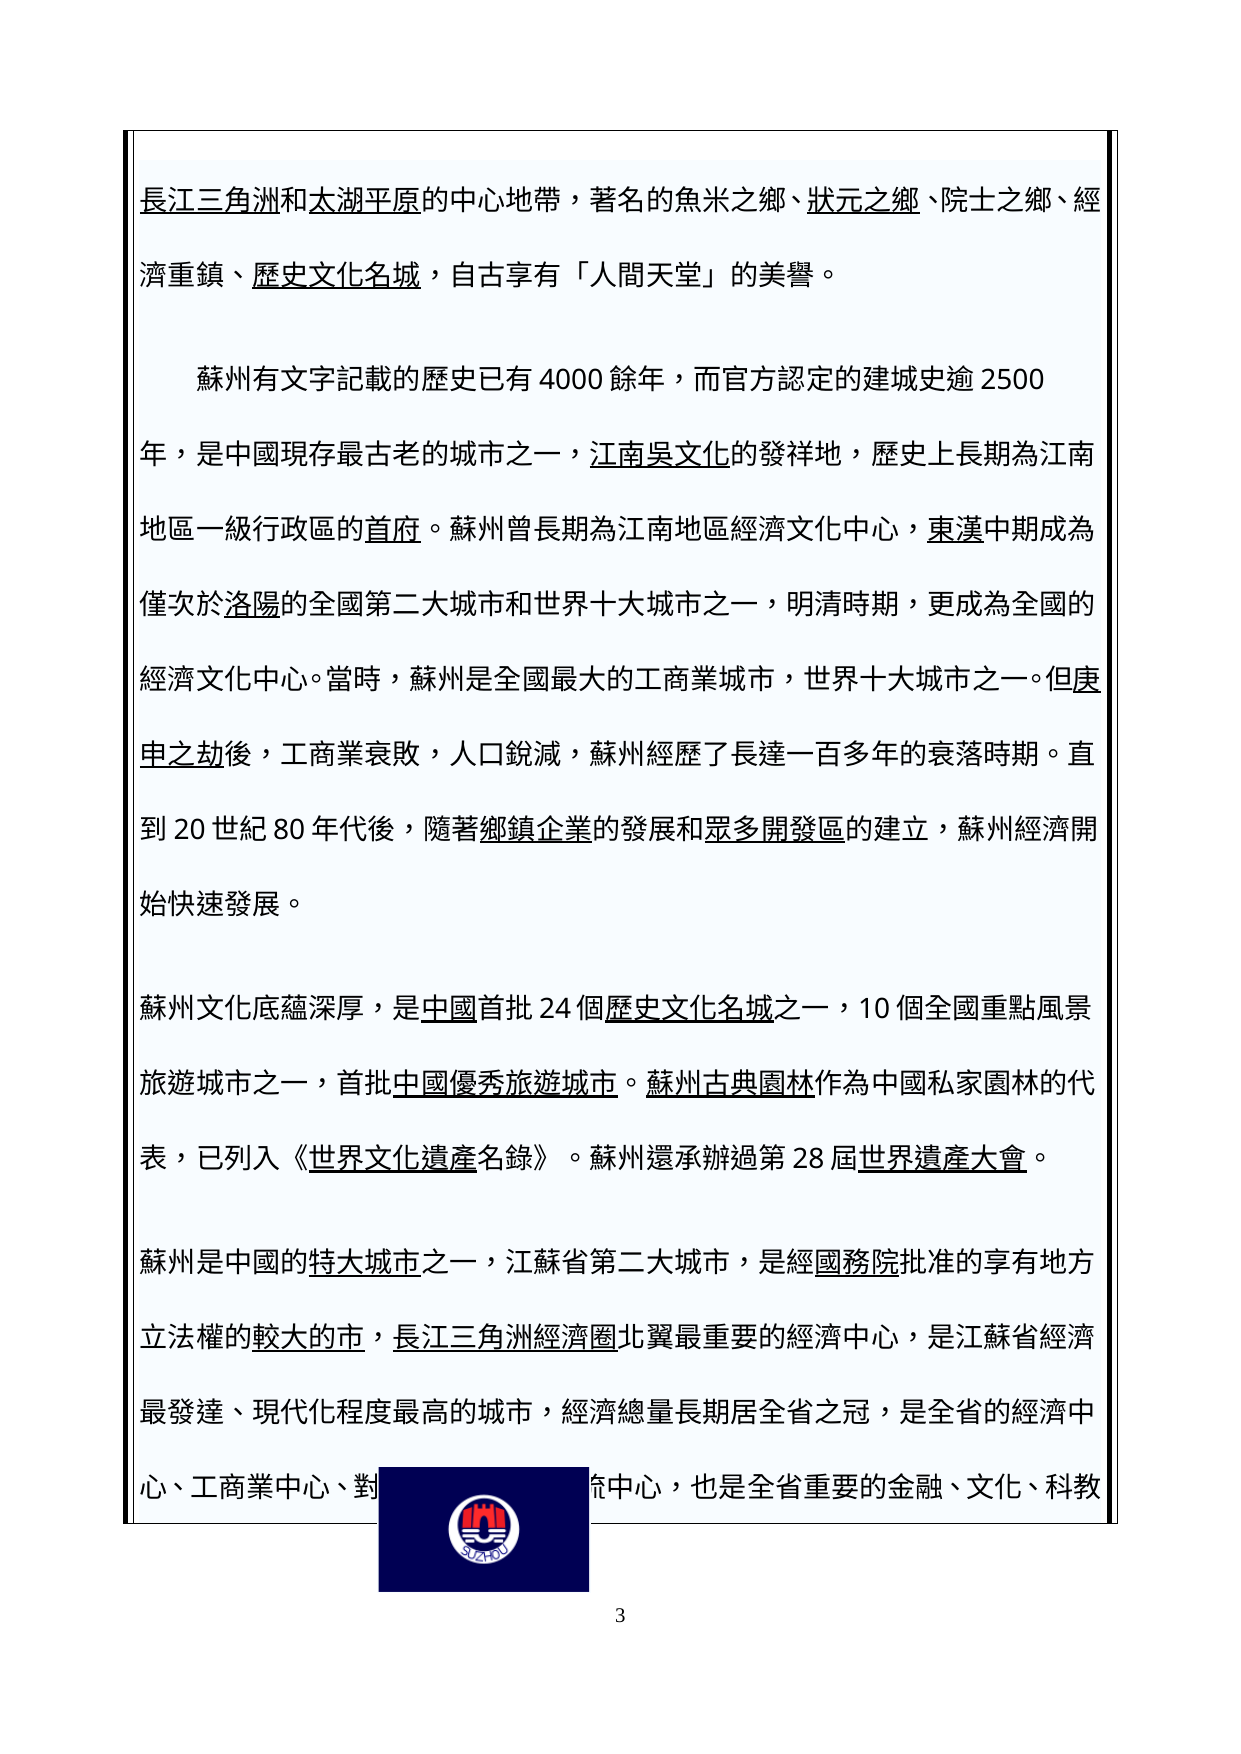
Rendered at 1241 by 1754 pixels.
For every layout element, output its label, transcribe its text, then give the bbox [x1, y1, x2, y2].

table_cell 壹、交流活動基本資料 一、活動名稱：大陸蘇州市觀摩地方建設實施計畫。 二、活動日期：102年10月21日起至102年10月27日止計07天。 三、主辦（或接待）單位：大陸蘇州市。 四、報告撰寫人服務單位：復興鄉民代表會秘書 江衍榮。 貳、活動（會議）重點 一、活動性質：復興鄉民代表會副主席林沛筠及代表共五人組團出國考察，擔任隨團服務工作，包括協助行程聯絡、生活食宿安排及考察紀錄等溝通協調工作，並善用考察資源，俾使考察觀摩過程順利進行，期使圓滿達成任務。 二、活動內容行程概要： 三、遭遇之問題：無。 四、我方因應方法及效果：本次前往大陸觀摩地方建設並無發生任何問題。 五、考察地區介紹： （一）蘇州市簡介： 蘇州 古稱吳，現簡稱蘇，是中華人民共和國江蘇省東南部的一個地級市，位於長江三角洲和太湖平原的中心地帶，著名的魚米之鄉、狀元之鄉、院士之鄉、經濟重鎮、歷史文化名城，自古享有「人間天堂」的美譽。 蘇州有文字記載的歷史已有4000餘年，而官方認定的建城史逾2500年，是中國現存最古老的城市之一，江南吳文化的發祥地，歷史上長期為江南地區一級行政區的首府。蘇州曾長期為江南地區經濟文化中心，東漢中期成為僅次於洛陽的全國第二大城市和世界十大城市之一，明清時期，更成為全國的經濟文化中心。當時，蘇州是全國最大的工商業城市，世界十大城市之一。但庚申之劫後，工商業衰敗，人口銳減，蘇州經歷了長達一百多年的衰落時期。直到20世紀80年代後，隨著鄉鎮企業的發展和眾多開發區的建立，蘇州經濟開始快速發展。 蘇州文化底蘊深厚，是中國首批24個歷史文化名城之一，10個全國重點風景旅遊城市之一，首批中國優秀旅遊城市。蘇州古典園林作為中國私家園林的代表，已列入《世界文化遺產名錄》。蘇州還承辦過第28屆世界遺產大會。 蘇州是中國的特大城市之一，江蘇省第二大城市，是經國務院批准的享有地方立法權的較大的市，長江三角洲經濟圈北翼最重要的經濟中心，是江蘇省經濟最發達、現代化程度最高的城市，經濟總量長期居全省之冠，是全省的經濟中心、工商業中心、對外貿易中心和物流中心，也是全省重要的金融、文化、科教城市及交通樞紐。根據長江三角洲地區區域規劃，蘇州計劃建成高技術產業基地、現代服務業基地和創新型城市、歷史文化名城和旅遊勝地。 市旗 蘇州市市旗 旗面背景為藍色，代表「和平、進步、發展」，而市旗中央則繪有市徽圖形。市徽直徑為市旗的三分之一，市徽中央是紅色水城門，城門下有白色流水，外環呈白色，外環下部有蘇州的漢語拼音SUZHOU。圖形市徽象徵「日月同輝，天長地久」；兩個圓形組成的偏心圓展示蘇州勃勃生機，燦爛輝煌的明日；水城門則表示蘇州是歷史悠久的文化名城；城門下流水代表蘇州是江南水鄉。 地理位置 蘇州市位於中國長江三角洲和太湖平原的中心地帶，東接上海，西抱太湖，南連浙江，北枕長江，江蘇省東南部，與無錫市、常州市、南通市、泰州市及浙江省嘉興市、湖州市及上海市接壤。 地形 蘇州處太湖平原，沿江為高沙平原，河湖密佈，素有「魚米之鄉」之稱。全市總面積8488.42平方公里，地勢低平，其中平原約4660平方公里，水面約3607平方公里，丘陵約221平方公里，分別佔總面積的54.9%、42.5%、2.6%。 蘇州的地表自然形態，是漫長地質歷史時期演變的產物，它經歷了從古生代寒武紀至新生代第四紀若干億年的地層沉積和多次海浸、海退的滄桑變化，最終形成今天的自然面貌。蘇州的地貌特徵以平緩平原為主，全市的地勢低平，太湖水網平原可分為河網沖積－－堆積高亢平原、低窪湖蕩平原、平坦水網化平原、濱湖圩田平原。全市自西向東緩慢傾斜，平原的海拔高度3—4米，陽澄湖和吳江一帶僅2米左右。 行政區劃 蘇州市1993年被國務院批准為「較大的市」，擁有地方立法權。 全市轄5市轄區、4縣級市、1縣級行政管理區。 市轄區：姑蘇區、虎丘區、吳中區、相城區、吳江區 縣級市：常熟市、張家港市、崑山市、太倉市 縣級行政管理區：蘇州工業園區 人口 以2010年11月1日零時為時點,全市共登記到總人口1176.91萬人,其中,戶籍人口(含戶口待定人口)637.77萬人,外來人口539.14萬人。同2000年11月1日零時第五次全國人口普查相比,十年戶籍人口(含戶口待定人口)共增加59.30萬人、居住在蘇州半年以上外來人口共增加311.61萬人。[46] 在全部登記人口中,常住人口為1046.60萬人,同第五次全國人口普查相比,十年共增加354.92萬人。全市常住人口中,家庭戶292.42萬戶,家庭戶人口為830.53萬人,平均每個家庭戶的人口為2.84人,比第五次全國人口普查減少0.31人。 農業 農業獲得全面豐收。糧食總產量達到117.7萬噸，增長 4.4%。通過大力建設商品糧生產基地、糧食批發市場和儲備體系，糧食供應得到有效保障。全力抗禦禽流感疫情，確保了畜牧業穩步發展。水產、蔬菜、蠶桑、園藝等實現增產增收。農產品質量建設紮實推進，無公害農產品、綠色食品和有機食品總數保持全省第一。 第三產業 著力推動服務業跨越發展，服務業增加值增長14.5%。加大旅遊精品戰略實施力度，旅遊總收入增長42.4%。環太湖地區成為旅遊、休閒、度假產業發展的新亮點。社會消費品零售總額增長18.8%，物價保持基本穩定。 現代物流業快速成長，蘇州工業園區保稅物流園、蘇高新物流園等專業物流園區加快建設，蘇州港貨物輸送量增長44.2%。年末存、貸款餘額分別比年初增長21.1%和24%，全年保費收入增長11.4%。房地產、郵政通信、資訊諮詢、仲介服務、會展等行業發展勢頭良好。大力實施民營經濟騰飛計劃，私營個體經濟上交稅收、完成投資分別佔全市總量的27.3% 和28.9%，比上年提高1.6個和5.4個百分點。 軌道交通 蘇州是全國地級市中第一個獨立擁有軌道交通的城市。[66]目前擁有一條線路即1號線，長25.739公里。已於2012年4月28日開始運營。蘇州軌道交通建設的前期準備從1996年就拉開了序幕，近期規劃5條軌道交通線路，遠期規劃為9條線路，規劃總里程（含延伸段總長）380公里，中心城區規模265公里，設站181座，換乘車站37座。目前在建的還有2號線和4號線。蘇州軌道交通將按照「統一規劃、分步實施」的原則，以滿足2015年蘇州市機械出行人數總量600萬人次的需求。 上海市城市綜合交通規劃研究所所長陸錫明等認為[67]，蘇州的城市朝東南西北四個方向發展，發展軸呈「十」字形，軌道交通應該與之匹配。規劃中提出，蘇州將建成東西向1號線一期工程和南北向2號線兩條線路，屆時，蘇州將擁有西至高新區、東至園區金雞湖以東、北到相城區、南抵吳江區的十字形骨幹網路，大大緩解古城交通壓力。 有軌電車蘇州高新區有軌電車共將建成6條線路，6條線路總長超過80公里，其中1號線已於2012年9月11日開工建設，預計將於2015年上半年通車運營。 （二）鄉政考察重點地區 1.蘇州博物館： 蘇州博物館新館 蘇州博物館新館建設是蘇州市“十五”期間的重點專案之一，受到社會各方面的極大關注。經過多方努力，85歲高齡的世界著名建築大師貝聿銘先生欣然接受市委、市政府的盛情邀請，親自擔任蘇州博物館的新館設計，並於2002年4月30日正式簽定了設計協議。貝聿銘先生以擅長設計博物館而享譽全世界，他曾應甘迺迪總統遺孀賈桂琳的邀請設計過甘迺迪博物館，應密特郎總統之邀設計過盧浮宮博物館，都獲得了巨大成功，成為不朽。 蘇州博物館忠王府 蘇州博物館為蘇州地方綜合性博物館。館址為太平天國忠王李秀成王府，是保存至今最完整的一座太平天國王府建築。整座建築雄偉壯麗、曲折宏敞。 太平天國忠王府舊址係全國重點文物保護單位，至今保存著400 余方秀麗典雅的蘇式梁 枋彩繪，九幅清新雋秀的彩繪壁畫，以及渾厚 樸實的龍鳳紋窗相和神態生動的石獅等太平天國時期的藝術珍品。 該館於1958年8月開始籌備，196O年1月正式對外開放，全館佔地面積7000平方米，建築面積4800餘平方米。該館館藏各種文物約30000件，以出土文物、古代書畫和古代工藝品見長。 館藏吳江海堤、吳縣草鞋山、蘇州越城等三個新石器時代遺址出土的一批生產工具和生活用具中，有6000年前的稻穀凝塊，5000年前的大石犁、漆繪黑陶尊、骨匕、骨針、骨養等，是文獻資料上未曾記載 的先吳文化的實物資料；館藏西周豪伯父乙鼎、曲竊紋大鬲，商代百乳簋、史爵、父乙爵、祖辛觚，春秋戰國時期的曲竊紋鼎、吳者減鐘等，工藝十分精緻，有不少器物從質地到器形，既有本地特色，又有中原文化影響的痕跡；館藏從虎丘塔發現的五代越窯青瓷蓮花碗，造型精美別致，釉色晶瑩滋潤；從瑞 光塔發現的北宋大中祥符六年（101年）所制“真珠舍利寶幢”，雖歷千年之久，仍然斑斕璀璨，富麗堂皇，體現了當時在雕刻、鑲嵌、漆工。 金銀細工等方面高度的技術水準；同時發現的寶幢內木函四壁彩繪 天王像和木刻版妙法經華經冊等，也是價值很高的文物。 館藏商代琰圭、玉琮，明代陸子崗琢玉，唐代裴家瓷枕，宋鈞窯天藍小碗、龍泉窯雙耳環瓶、影青印花雙鳳折枝園盒，元代釉裏紅托盞 盤，明代永樂白地青花雞心底碗、甜白刻花葡萄花果紋菱花四盤、宣德纏枝牡丹大碗、青花海水白龍盤，宋代緙絲、刺繡，明代羅香園刺繡 以及近代著名蘇繡藝術家沈壽繡的十二生肖瓶、濟公像，清代制墨高 手程風地的鐫有“康熙乙亥”款的“千歲芝墨”等，都是價值極高的工藝類文物。 書畫類是館藏文物的巨家，其中宋代夏口的《錢塘觀潮圖》團扇。 無款《松下賞月圖》扇。《五王嬉春圖》條幅，元代王蒙的《竹石圖》條幅，為國內少見的珍品。館藏70餘幅清代蘇州地區狀元書扇，佔清代地區狀元數量的一半以上，是有地方特點的書畫扇。 館藏革命文物有太平天國文物資料，其中主要是當年忠王李秀成開闢蘇福省的文物，如軍中公函、文稿、花名冊、隨徵典木、減糧銀納照、千斤銅炮、軍隊武備等；舊民主主義時期和新民主主義時期文物中，以孫中山、黃興、鄒容、章太炎的手跡，抗日戰爭遊擊隊和中共 蘇州地下黨的文物比較珍貴。 該館舉辦有“蘇州出土文物陳列”、“太平天國蘇福省歷史文物陳列”。“蘇州出土文物陳列”展出了館藏新石器時代至明代的出土文物400餘件，反映了蘇州歷史發展的大致歷程。“太平天國蘇福省歷史文物陳列”，反映了太平天國忠王李秀成於1860年6月2日東征蘇 州後建立蘇福省，三次進攻上海，打擊外國侵略者和清王朝封建統治，直至遭到失敗的鬥爭歷史。 該館還經常輪流舉辦各種臨時專題展覽，如“明清繪畫展覽”。 ”狀元書扇展覽”、‘清代絲繡展覽”、“古代工藝展覽”、“館藏瓷器 展覽”、“蘇州新民主主義時期文物史料展覽”、“辛亥革命文物資料展覽”、“蘇州崑曲歷史陳列”等。 2.蘇州虎丘山風景名勝區 虎丘山，位於蘇州城西7公里，海拔34.3米，面積282.3畝。虎丘山風景名勝區位於江蘇蘇州姑蘇區，距今已有2500多年歷史，有「吳中第一名勝」之譽，是中國國家5A級旅遊景區。宋代蘇東坡曾有「到蘇州不遊虎丘乃憾事也！」的讚譽。 景區中最著名的是雲岩寺塔和劍池。雲岩寺塔建於後周，距今已有1000多年歷史，是中國第一斜塔。劍池則有吳王闔閭墓葬之謎和王羲之神鵝易字的傳說。 虎丘得名始於春秋。吳王闔閭曾在此建行宮[1]。公元前496年，闔閭在吳越之戰中負傷後死去，其子夫差把他的遺體葬在虎丘山。據《史記》記載，當時徵調十萬軍民施工，並使用大象運輸，穿土鑿池，積壤為丘；靈柩外套銅槨三重，池中灌注水銀，以金鳧玉雁隨葬，並將闔閭生前喜愛的「扁諸」、「魚腸」等三千柄寶劍一同秘藏於幽宮深處。據說葬經後三日，金精化為白虎蹲其上，因號虎丘。」 景點 斷梁殿 斷梁殿是虎丘雲岩寺的二山門，建造於元代至元四年（1344年）。歇山頂，闊三間，進深兩間。所謂「斷梁」是指正梁由兩段接合，而不是一根整木做成。 憨憨泉 憨憨泉位於虎丘山道旁，是得名於梁代的憨憨和尚。據民間傳說，憨憨和尚本是為僧人收養的棄嬰，雙目失明。他得知山中有一口連通大海的泉水，便孜孜不倦地挖掘，最後終於挖出泉眼，泉水使得他雙目復明。 試劍石 試劍石是位於虎丘山斷梁殿山道左側的一塊圓形巨石，正中有似刀砍劍劈的溝裂。旁邊石頭上，刻有宋紹聖年間呂升卿所題、王寶文所書的"試劍石"三字。石旁還刻有元代顧瑛題詩：「劍試一痕秋，崖傾水斷流，如何百年後，不斬趙高頭」。 真娘墓 真娘墓位於虎丘山道旁，墓碑在一座亭子中，碑上刻有「古真孃墓」四個字。傳說真娘（又作貞娘）為唐代蘇州名妓，相貌出眾，能歌善舞，由於自幼失去雙親，被迫賣笑青樓，但她賣藝不賣身。直到有富商重金買通老鴇，要真娘陪宿，真娘遂自縊身亡。後代文人慕其名，寫有不少憑弔或紀念的詩。 千人石 千人石位於虎丘主景區，旁邊便是劍池。石體巨大，呈紅色，可坐千人。關於此石有兩種傳說。其一為吳王闔閭死後，夫差將造闔閭墓的工匠千人戮殺於此，鮮血染紅石頭。另一種說法為梁代高僧生公曾經在這裡講法，眾人來聽，因而得名。 虎丘塔 虎丘塔的全名為虎丘雲巖寺塔，從公元959年開始建造，到961年建成。虎丘塔是一座仿木結構樓閣式大型磚塔，塔身為八角塔，高七層，共47.7米。明代1638年進行修葺時，發現塔身向東北方向傾斜，於是在重建第七層時採取了補救措施，將第七層的中心南移。二十世紀後繼續整修，已經控制了傾斜的問題。1950年代曾經在塔內發現越窯青瓷蓮花碗、經箱、刺繡、銅佛等文物。 3.周莊－中國第一水鄉 周莊位於蘇州城東南，昆山的西南處，古稱貞豐裏。春秋戰國時期，周莊境內為吳王少子搖的封地，稱搖城。北宋元祐元年(1086年)周迪功郎舍宅200余畝捐于當地全福寺為寺，始稱周莊，元代中期，沈萬三利用周莊鎮北白蜆江水運之便，通番貿易，周莊因此成為其糧食、絲綢、陶瓷、手工藝品的集散地，遂為江南巨鎮。至清康熙初年正式定名為周莊鎮。 周莊鎮為澤國，因河成街，呈現一派古樸、明潔的幽靜，是江南典型的“小橋、流水、人家”，雖歷經900多年的滄桑，仍完整地保存著原有的水鄉古鎮的風貌和格局，宛如一顆鑲嵌在淀山湖畔的明珠。 六、心得及建議： 本次考察隨同林 副主席沛筠及各代表與職一行參訪浦東區精緻農 業大鎮、觀光休閒旅遊重地及基層建設遊憩設施等彙整諸位代表及個人 心得意見後，計有幾項心得與建議如後供以參照，俾以希冀依據以民為 本，以遊客需求為服務導向之趨，在諸項觀光設施及政策規劃之前，身 為管理者的行政機關與監督職責的本會以事前規劃的角度進行設施的 規劃，達到休閒行為的目的；並於提出建議後使本鄉各項發展得以此簡 要心得循序建進，產、官、學、研努力的朝進方向： （一）大團鎮團西區農業發展： 考察行程安排觀摩上海市大團鎮人民政府（即本國之鎮公所公法人地位）團西村村委會（即本鄉村辦公處之組織）、村衛生室及多利農莊，此行對於本鄉農業立鄉、升級農業觀光重鎮之復興鄉而言，益加重要且深富意義。其鎮、村委之公法人組織編制與本國（鄉）大致相仿，惟該鎮由公部門開設專辦之農業體系，其規模與預算之大，著實使參訪一行人嘖嘖稱奇與讚嘆。並且給予本鄉在推行農業精緻化的步調上，下了一門定心的課程般，官、農、學、產之間相輔相軸，必能在強調農業觀光化的本鄉看到另一扇天窗。 特別尤以「多利農莊」的觀摩，是中國最大的專業從事有機蔬菜種植和銷售的有機農莊之一，集全鎮之力全心致力於都市有機生態農業的建設，採用先進的「從田間到餐桌」的直供會員服務模式，為消費者提供安全、天然、健康的有機蔬菜，倡導低碳、綠色、環保的生活理念。環境保護、可持續發展和作優秀企業公民是多利農莊的核心價值觀。 1.集裝箱管理中心： 由上海世博會德國館原班設團隊打造的全新概念的集裝彪管理中心，集管理和參觀接待功能於一體，它代表了多利農莊的「有機綠色」理念。 2.有機展示中心： 有機展示中心是農莊對外開放的視窗。通透的玻璃結構，形形色色的蔬菜瓜果，將多利的育苗技術、栽培方法及灌溉科技一一展現，是農莊有的精華所在。 3.有機種植大棚： 有機種植大棚鐵質構件及透明薄膜搭建而成，內設噴灌及滴灌系統，較露天種植更宜把握水份及病蟲害的防治。高低不同的棚群，夏季可順暢通風，冬季可達到良好的保溫效果。 在多利農莊簡介中標榜了，選擇多利農莊的四大理由，亦為成功 種植有機蔬果的關鍵因素：「好蔬菜，水土最關鍵」、「專業的 團隊，嚴格的管理」、「全程冷鏈，新鮮到家」、「多方認證， 信譽保證」。大團鎮人民政府，自2005年起官產合作開辦多利 農莊，其專注有機種植，基地環境優美、遠離都市喧囂為首要條 件，是以，選定團西鎮之農業大鎮為試辦地點，七年來績效斐然。 其間歷經近三年「只投入，不產出」有機轉換期，6600萬元（人 民幣）巨資水源改良。在擁有了充足的日照、新鮮的空氣、肥沃 的土壤、良好的生態鏈之條件下，為多利農莊有機蔬菜的生長提 供了絕佳的保障。 該農莊編制組織上，也可見大團鎮之用心與投入。特聘國內外一流大學教授，農業部、上海農委專家等組成專家團隊提供技術指導。積極參與國家有機蔬菜量化生產標准的制定，引領行業發展。在內部管理及品管中心上針對土壤改良、苗種選育、有機肥研製、種植流程、產品包裝等環節均有嚴格的管理和把控。 在觀摩過程也發現到整體流程上之密合，設備之精良在行業內也是首家採用嚴格全冷鏈管理體系。德國專業團隊打造的冷凍庫，30多台自有冷鏈物流車的投入，確保所有綠葉類蔬菜摘完後，倉儲、包裝、運輸等所有環節均嚴格控制在5-10度西，這樣蔬菜送達到使用者府上時，即可保持新鮮和營養的流失都在控制最小的範圍內，這是一般本鄉現行農業發展上，尚未能到達的地步，亦可為農業主管單位參考及努力之依據。 行程最後，參觀農莊尾聲的行程，導覽人員特指出牆上該農莊業已獲得之認證資訊，如中國有機產品認證、中國良好農業規範（GAP）認證、HACCP食品安全管理體系認證等，此與本鄉農業推廣機構在有機認證上之契謀，惟該農莊之認證層級係國家中央級以上高規格認證，能作到這步調，可謂官方之用心、用意與盡力，值得我鄉建言之藉鏡。 （二）本會與大團鎮人民政府之交流座談會： 此次考察受大團鎮人民政府之邀，進行雙邊農業、建設、觀光交流，並於行程安排辦理會府交流座談會議，從座談中汲取議事建言。大團鎮鎮長董軍（現任大團鎮黨委副書記、鎮長）首先發言致歡迎詞，並為大團鎮及團西區之簡要介紹： 大團鎮位於上海市浦東新區的東南部，是經國務院註冊的南匯縣四大鎮之一，始建於西元1568年(明朝隆慶二年)。大團鎮域面積50.7平方公里，人口8.6萬，農業用地33.9平方公里，農業用地中基本農田34699畝。上海郊區環線和南蘆公路等六條幹線橫貫全鎮，是浦東新區東南部地區的重鎮。沐浴著改革開放的陽光雨露，大團鎮的經濟和社會發展都步入了快車道。 大團鎮鎮長轄下設四位副鎮長，組織編制計有十三個課室。幾年來，大團鎮積極調整投資方向，致力於改善投資環境。目前，鎮區規劃佈局日趨合理,基礎設施完善，交道運輸便捷。昔日的江南小鎮已成為海內外客商投資的熱土，我們熱忱歡迎海內外各界人士前來大團觀光考察，投資興業，攜手合作，共創繁榮。 「新農合」惠名政策： 董鎮長任內致力推行「新農合」政策：農業與醫療合作政策，大團鎮人口六萬多人，而其中農村戶籍人口就有三萬多人，為了讓農民們能夠真正分享改革開放的成果，大團鎮將新農村合作醫療列為一號惠民工程，讓農民得到實實在在的幫助。大團鎮十分重視做好“新農合”工作。近年來，鎮、村共出資3464.71萬元用於“新農合”，並實行專款專用，確保規範運作，真正體現了門診統籌保小病、住院統籌保中病、大病減負保大病的“新農合”保障機制。“參合”農民逐年增加，目前有3.47萬人，占全鎮農業人口的98.5%；籌資標準不斷提高，從2009年的340元到2011年的900元，其中個人出資220元，區、鎮、村出資680元；補償金額也逐年遞增，總金額從2009年的1933萬元上升到3800萬元，人均補償金額從2009年的588.06元增加到993.13元。其中村衛生室、一二三級醫院門診報銷分別為80%、70%、60%和50%，門診可享受5000元，住院最高可享受20萬元的醫療費補償。而且對患重大疾病和享受低保的農民在政策上可以有進一步傾斜，實行大病二次補償。同時還實行即時結算，原來農民看病掛號、付款、報銷都要排隊；現在實行“一卡通”，農民可持卡在村衛生室、社區衛生服務中心及分中心看病，實行即時結算後方便多了。 目前，隨著“新農合”籌資水準和報銷比例逐年提高，加上年終救助，“參合”農民住院補償比例平均達到70%以上，農民生了大病重病再也不用擔心“因病致貧”。 「新農保」政策： 「新農保」政策係董鎮長任內第二大惠名政策，轄區從事農業之農民，設立社會性老人保險福利。參保範圍為該市年滿16周歲（不含在校學生）、未參加城鎮職工基本養老保險或小城鎮社會保險的農村居民，可以在戶籍地自願參加新農保。以建立個人帳戶方式，為該市為每個農保參保人建立終身記錄的養老保險個人帳戶。個人繳費，區、鎮政府對參保人的繳費補貼，全部記入個人帳戶。個人帳戶儲存額根據市人保局每年公佈的個人帳戶記帳利率計息。養老金待遇領取條件，年滿60周歲，未享受城鎮職工基本養老保險待遇或小城鎮社會保險養老待遇的農村、有戶籍的老年人，可以按月領取養老金。 在大團鎮長積極施政之下，建立三農方針：農民、農業、農村為執政主幹，甫獲得上海市整潔村、上海市平安社區及浦東新區文明村等榮譽稱號，實至名歸。 （三）上海市桃花節（大團水蜜桃）： 大團蜜露桃是上海市南匯區大團鎮果園村經專家和技術人員 通過20多年精心培育的優質水蜜桃，1989年正式命名，1994年 獲“全國林業名、特、優、新產品博覽會”銀獎，1998年11月 向國家商標局申報註冊“團豐”牌商標，1998年被評為南匯區 名牌產品，1999年被上海市農委評為“滬郊百寶”，上海市農 林局等單位評大團蜜露為1999上海優質桃評比金銀獎，1999年 獲全國第十一屆星火杯創造發明優秀項目金獎．產品還遠銷廣 州、深圳、北京、香港、新加坡等地。 當中大團桃園更是指標，2012年4月，桃園縣長吳志揚率領縣府團隊前往上海，參加一年一度盛大的浦東新區大團鎮“桃花節”，當時雙方簽署合作備忘錄。本次考察隨團下，由桃園縣政府原住民行政局長林誠榮、桃園縣農業發展局長曾榮鑑領隊，以及桃園復興鄉農會、代表會以及鄉公所等人組成的參訪團，第二年參加上海桃花節，雙方有了更具體的合作事項，最受矚目就是達成兩岸水蜜桃樹苗移植深化的共識。為了深化上海與桃園的農業交流，兩岸共有的水蜜桃樹苗將率先起跑，桃園縣農業發展局長曾榮鑑證實，今年會有100株拉拉山水蜜桃樹苗，移植到上海浦東新區大團鎮，大團鎮也會有百株樹苗移植拉拉山。 △活動暨預算執行採以農產盛產季為期程： 行程中參觀桃花節活動，實際體驗上海桃花節之魅力。此一節中頗有本鄉每年一年一度的水蜜桃之夜，惟該市桃花節活動係一連串整月的活動期程，與本鄉似有出入之別。這給予我們另一項辦理活動的思考方向，若活動的安排僅就單日之推銷，而水蜜桃旺季是一連三月甚至四月（包含五月桃）超過單季的農特盛產期，鄉公所舉辦一日活動的用意立判見下。 是以，職建言本鄉在辦理大型活動應以農特產期之延展性為宜，譬如言之，水蜜桃之夜活動僅就單日單夜的預算執行活動，在活動完成後即行消滅，然則其效益仍待質疑之處。如仿效上海市桃花節活動，係以一連串季月性的活動推銷，非單日推銷，則在知名度之推廣上，必然立見其功。預算分配上亦可參照上海市桃花節模式，分項編列在整季近三月的活動預算別項下，而不以單日水蜜桃之夜消耗公部預算及人民納稅公帑，使物有所歸，財有所用，發揮最大的財力預算功效。 （四）上海市世博會紀念展： 本次行程經由大團鎮安排參訪上海世博會紀念展，中國2010年上海世博會決定建立世博會紀念館，以保留上海世博會各項成果，將世博遺產作為推動上海發展的持久動力；而世博園區“一軸四館”之外的眾多展館原則上不保留。據介紹，在世博會浦西園區，為上海世博會舉辦而專門設立的世博會博物館已受到廣大觀眾歡迎。今後，這座博物館有望與世博會紀念館珠聯璧合，共同承載起保留世博遺產、發揚世博理念的作用。 至於世博園區的後續利用問題，據指出的答案是：上海世博紀念館今後將是一個文化交流、展覽展示的場所，同時還是市民活動中心。至於具體規劃，尚需進一步聽取各方面的意見，把這塊“寶地”用好。但有一個前提，不能簡單從賺錢的角度，進行過於商業化的操作。有商業化的東西，也要有文化的東西，特別是從上海整個城市的功能出發，一些還不太足的方面要在此補充，把這個地方開發好。 宗旨 世博會博物館(以下簡稱博物館)以傳承世博遺產、發揚世博精神、保存世博精髓為宗旨，將全面綜合地反映中國2010年上海世博會盛況，介紹1851年以來世博會歷史及2010年以後各屆世博會的情況，並為與世博會相關的文化交流提供平臺。 定位 2010年11月23日，上海市人民政府與國際展覽局在巴黎正式簽署《世博會博物館合作備忘錄》，明確世博會博物館將成為國際展覽局唯一官方博物館和國際展覽局官方文獻中心，國展局將和上海緊密合作，建設博物館和文獻中心。 世博會博物館專案被列為上海市“十二五”規劃的重點文化設施建設專案。專案建設目標為：通過完善的功能、豐富的藏品、先進的展陳技術、優質的服務和廣泛的交流，使博物館成為具有國際影響的現代化綜合性博物館及上海市的文化地標之一。 立項 世博會博物館選址在上海市中心盧浦大橋以東、黃浦江北側地塊，位於原上海世博會浦西園區內，面積約為35000平方米。 《世博會博物館新建工程項目建議書》目前已初步編制完成，即將啟動專案可行性研究。計畫2011年年底前啟動世博會博物館建築方案設計國際競賽。爭取2012年開始博物館新建工程建設，2015年博物館建成開放。 藏品 世博會博物館將在國際展覽局指導下徵集和收藏往屆及未來各屆世博會上展示及相關的各類珍貴藏品。世博會博物館的展品徵集工作得到了上海世博會各參展方的大力支持。截至目前，已徵集到200餘個參展者的三萬餘件捐贈品。 在上海世博會博物館新館籌建過程中，上海市先期舉辦“上海世博會紀念展”。紀念展的目的是成為上海世博會“見證成功、留住精彩、延續難忘”的重要載體，喚起公眾對上海世博會的美好回憶，同時使上海世博會效應得以延續。同時，紀念展將對未來的世博會博物館起到實戰預演及長效宣傳的作用。 1、展覽主題：“成功盛況、精彩盛景、難忘盛會”。 2、展覽空間：城市足跡館建築面積2萬平方米，展示面積1.2萬平方米，分為戶外空間、三個樓層共五個展示空間。 3、展覽內容：展覽以184天會期、5.28平方公里園區的辦博情況為核心，主要展示三方面內容：反映主辦方辦博歷程與付出的艱辛；反映會期參展方展覽、活動、論壇；反映上海世博會對人類文明和中國發展的積極意義。展覽旨在展現與弘揚全體辦博人員所培育的為國爭光的愛國精神，全心為民的服務精神，團結協作的團隊精神，嚴謹科學的實幹精神，追求卓越的創新精神，愛崗敬業的奉獻精神。 4、亮點展項 （1）世界文明的盛會 作為上海世博會紀念展的開篇多媒體影片，《世界文明的盛會》迅速喚醒並帶領觀眾重回世博熱烈氛圍，再次身臨其境世博盛況，帶給觀眾既熟悉親切而又新奇變幻的觀展心理預期。 展廳中心區域創新的“圍旋五屏弧幕影視廳”空間，以多視點變化的形式視覺，給人以錯落有致，目不暇接的觀賞效果，反映主題“世界文明的盛會”。 （2）精彩世博每一天 以互動查詢的方式，展現世博會會期184天加開幕當天的精彩內容，包括世博官網的世博全紀錄、六次主題論壇和高峰論壇，圖文並茂、內容詳盡。展項融歷史文獻性、互動趣味性、內容權威性為一體。 （3）一級指揮平臺 該展項以世博會運營期間的一級指揮平臺決策室為藍本，以真實的環境和視頻圖像還原歷史的場景。以多重的視覺資訊給觀眾身臨其境的感受，又讓觀眾瞭解成功盛會背後的故事和默默無聞的世博人。 （4）超大多媒體長卷視頻畫廊 在展館二樓的“中華智慧”展區，參照中國館“清明上河圖”的播放形式另外製作的“超大多媒體長卷視頻畫廊”，可同時播放上海世博會不同場館三維立體場景畫卷（《萬國風采耀浦江》）和“上海世博會精彩展項集錦”的視頻長卷兩個內容。前者是利用三維立體技術再現整個園區全景和所有世博場館。後者將世博會中一些特別聲光趣味展項元素，做特技處理，讓觀眾可以在光影隧道裡身臨其境，體驗趣味互動，回味世博會展覽中的主要故事，營造“人在世博遊，心隨城市動”的歡快氛圍，尋找到過去快樂的時光、體驗當時的氛圍。 （5）小米寶寶與蔚藍星球 “小米寶寶”，原為上海世博會西班牙館核心展項。機器人娃娃“小米寶寶”，坐高達6.5米，由西班牙館特意為參展上海世博會而製作，並由西班牙館方贈予世博會博物館。 “小米寶寶”與蔚藍星球和主題館展示內容組合，將觀眾觀賞時態轉換為未來式，意寓著，未來的象徵“小米寶寶”正期待著現在的我們，共同關愛我們的生存、生活空間--地球，以視覺昇華上海世博會主題。 [134, 131, 1107, 1523]
picture [378, 1467, 590, 1592]
